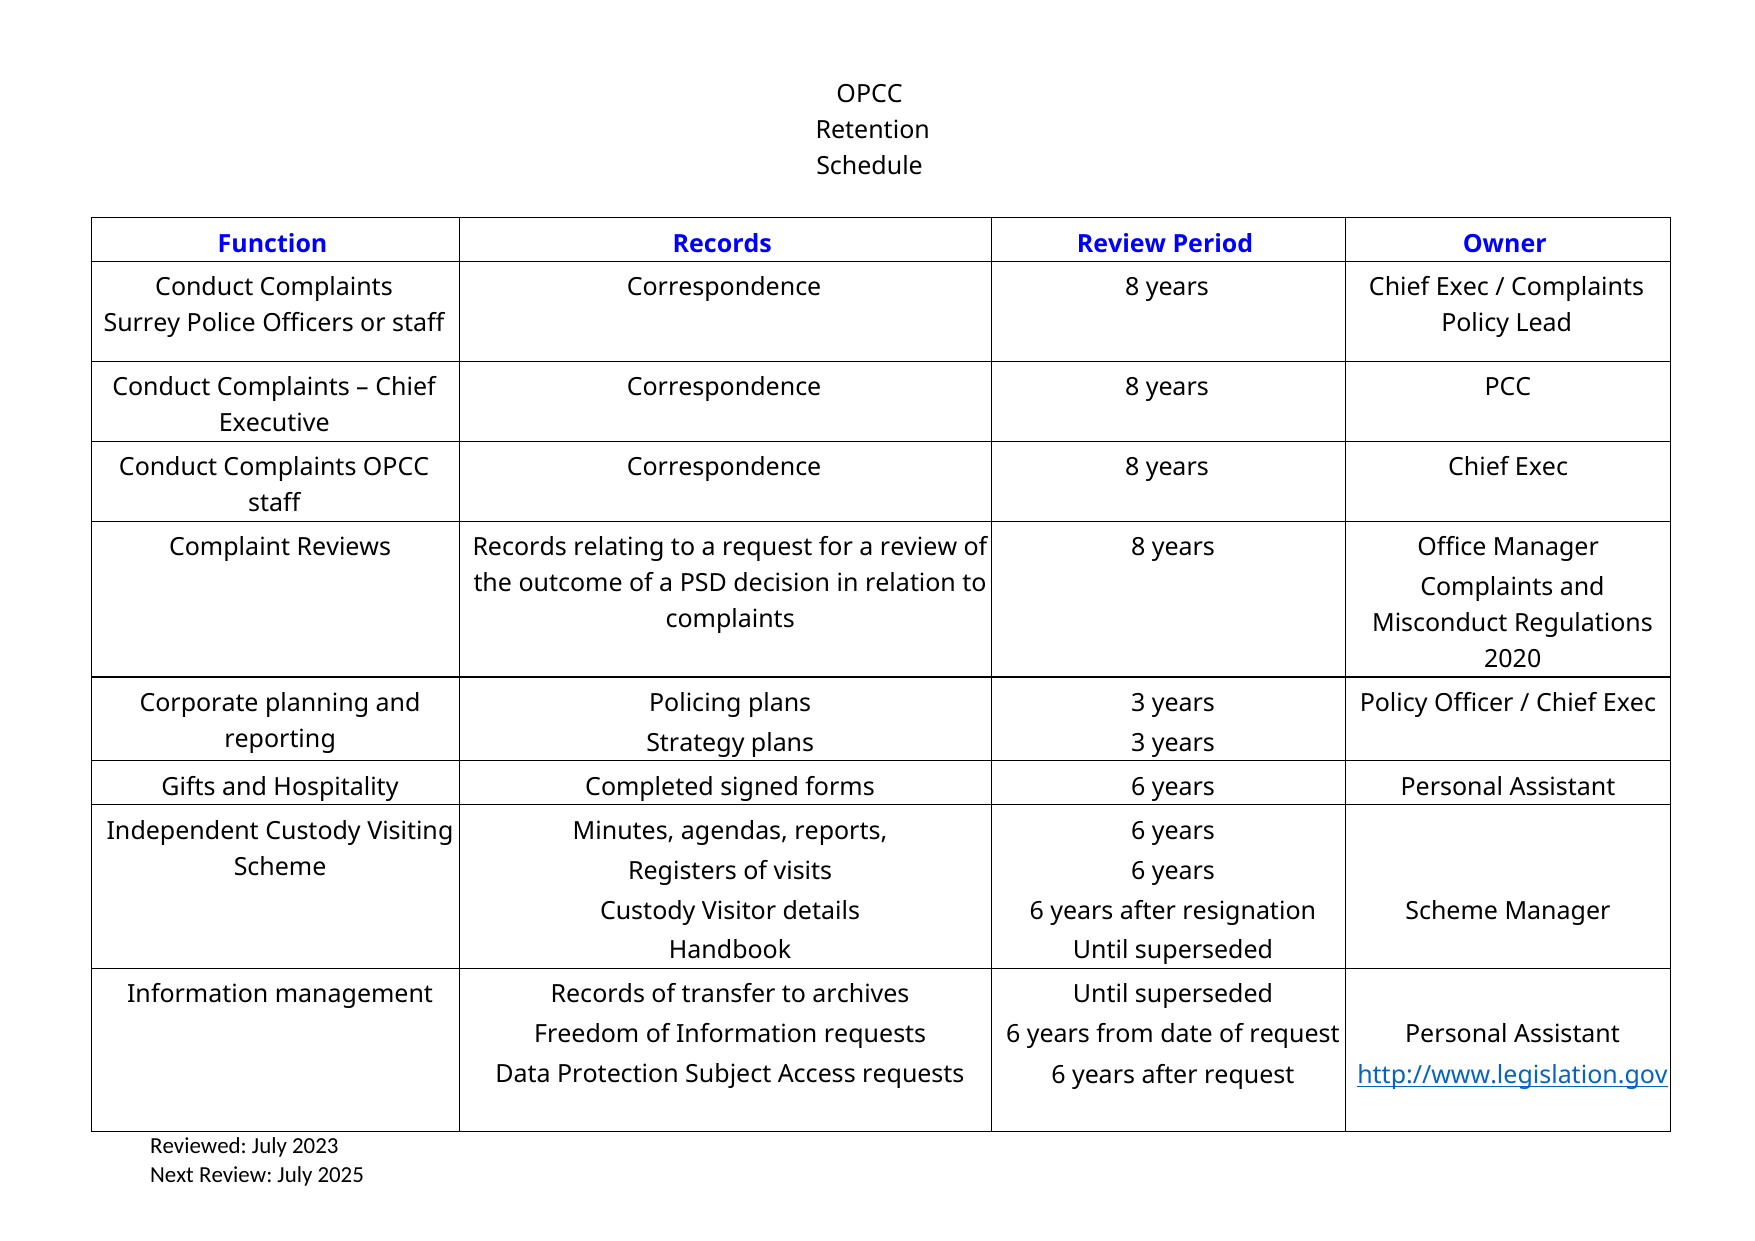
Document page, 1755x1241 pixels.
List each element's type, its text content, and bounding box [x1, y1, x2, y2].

table_cell 6 years [992, 761, 1345, 804]
table_cell Correspondence [460, 442, 991, 521]
table_header Owner [1346, 218, 1670, 261]
table_cell 6 years 6 years 6 years after resignation Until superseded [992, 805, 1345, 968]
table_header Function [92, 218, 459, 261]
table_cell 8 years [992, 442, 1345, 521]
table_cell Records relating to a request for a review of the outcome of a PSD decision in relation to complaints [460, 522, 991, 676]
table_cell Chief Exec [1346, 442, 1670, 521]
table_cell Information management [92, 969, 459, 1131]
table_cell Personal Assistant [1346, 761, 1670, 804]
table_cell Records of transfer to archives Freedom of Information requests Data Protection Subject Access requests [460, 969, 991, 1131]
table_cell Gifts and Hospitality [92, 761, 459, 804]
table_cell 8 years [992, 262, 1345, 361]
table_cell Office Manager Complaints and Misconduct Regulations 2020 [1346, 522, 1670, 676]
table_cell Complaint Reviews [92, 522, 459, 676]
table_cell Until superseded 6 years from date of request 6 years after request [992, 969, 1345, 1131]
table_cell Chief Exec / Complaints Policy Lead [1346, 262, 1670, 361]
table_cell Correspondence [460, 362, 991, 441]
table_cell Completed signed forms [460, 761, 991, 804]
table_cell Conduct Complaints OPCC staff [92, 442, 459, 521]
table_cell Policy Officer / Chief Exec [1346, 678, 1670, 760]
table_cell Policing plans Strategy plans [460, 678, 991, 760]
table_cell Correspondence [460, 262, 991, 361]
table_header Review Period [992, 218, 1345, 261]
table_cell Minutes, agendas, reports, Registers of visits Custody Visitor details Handbook [460, 805, 991, 968]
table_header Records [460, 218, 991, 261]
table_cell 8 years [992, 522, 1345, 676]
table_cell Conduct Complaints – Chief Executive [92, 362, 459, 441]
table_cell 8 years [992, 362, 1345, 441]
table_cell Conduct Complaints Surrey Police Officers or staff [92, 262, 459, 361]
table_cell PCC [1346, 362, 1670, 441]
table_cell Personal Assistant http://www.legislation.gov [1346, 969, 1670, 1131]
table_cell 3 years 3 years [992, 678, 1345, 760]
table_cell Independent Custody Visiting Scheme [92, 805, 459, 968]
table_cell Corporate planning and reporting [92, 678, 459, 760]
table_cell Scheme Manager [1346, 805, 1670, 968]
